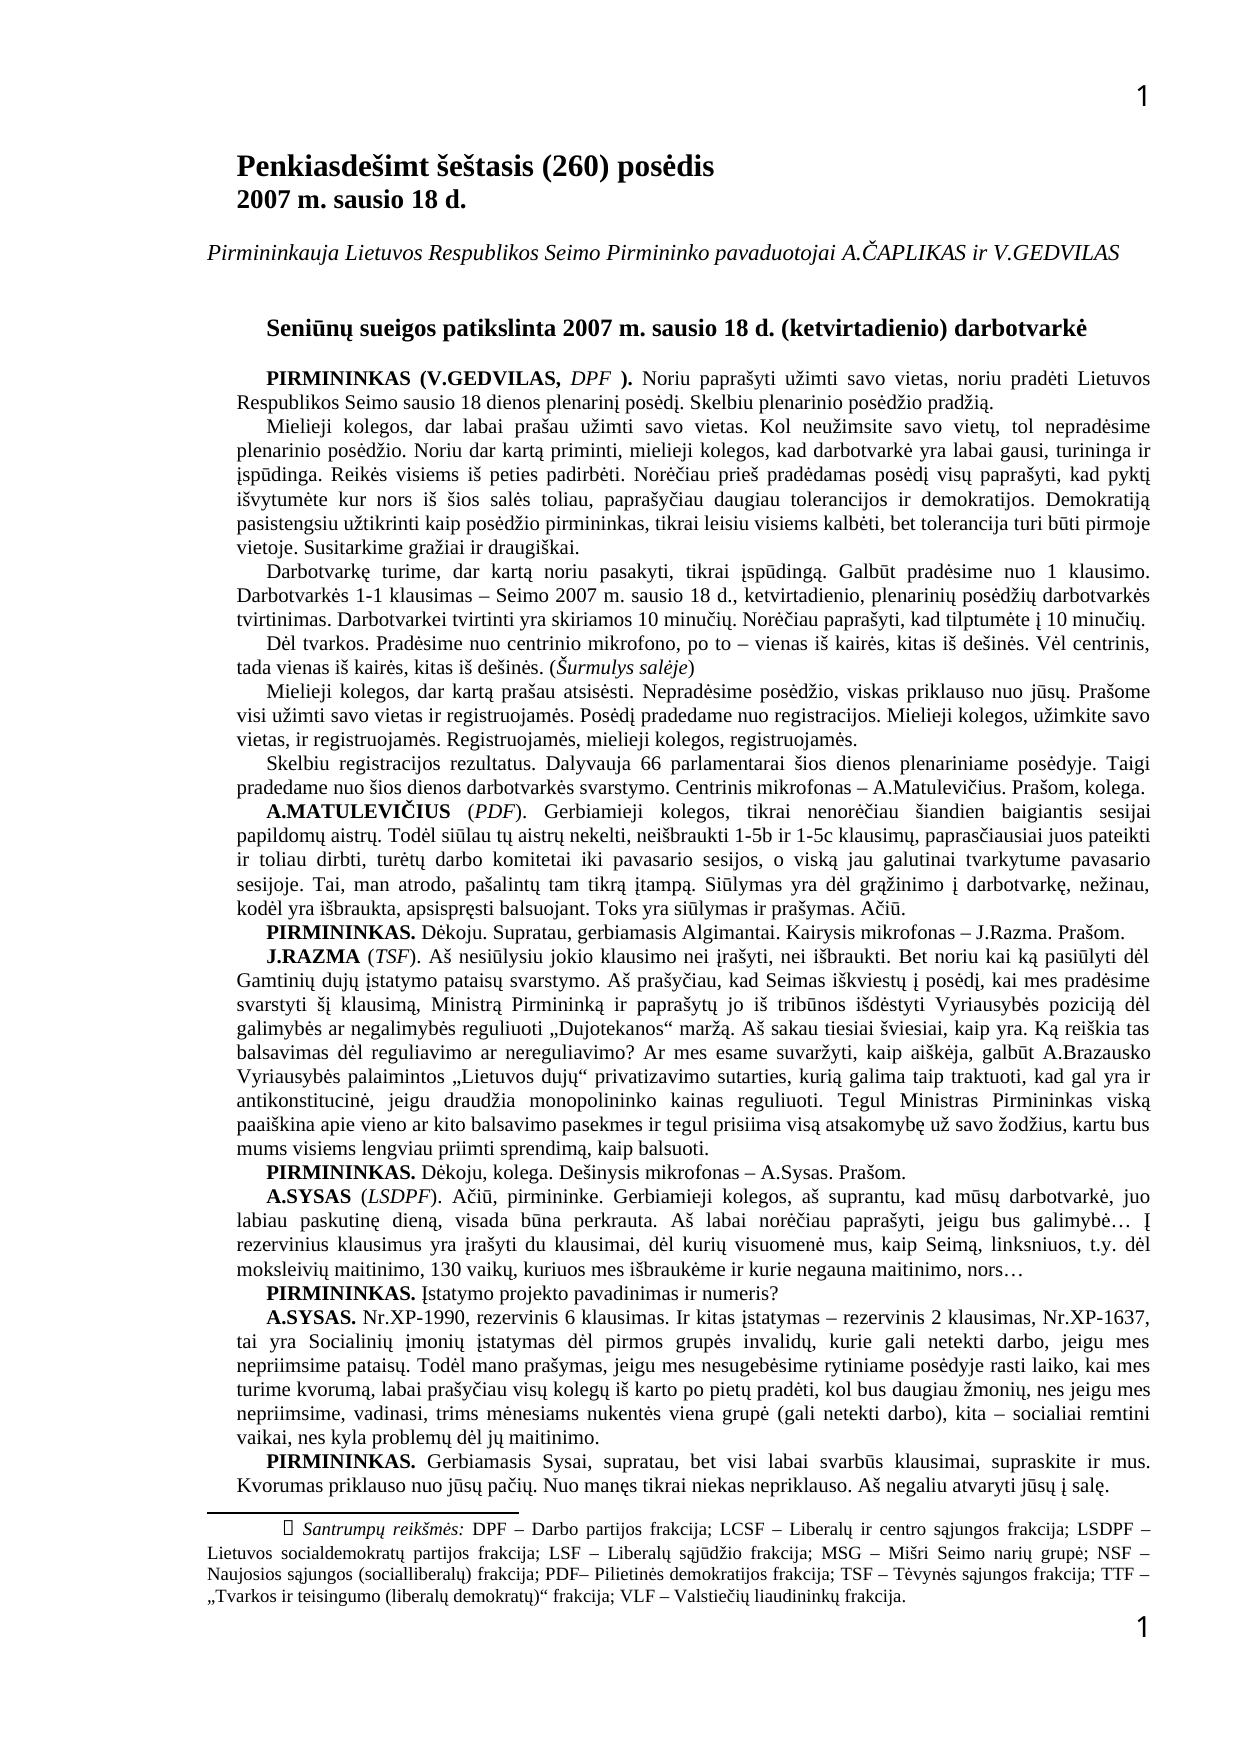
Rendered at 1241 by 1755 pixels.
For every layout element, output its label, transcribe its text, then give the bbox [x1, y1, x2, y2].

text PIRMININKAS. Dėkoju, kolega. Dešinysis mikrofonas – A.Sysas. Prašom. [236, 1160, 1152, 1184]
text PIRMININKAS. Dėkoju. Supratau, gerbiamasis Algimantai. Kairysis mikrofonas – J.Razma. Prašom. [236, 919, 1152, 944]
text A.SYSAS (LSDPF). Ačiū, pirmininke. Gerbiamieji kolegos, aš suprantu, kad mūsų darbotvarkė, juo labiau paskutinę dieną, visada būna perkrauta. Aš labai norėčiau paprašyti, jeigu bus galimybė… Į rezervinius klausimus yra įrašyti du klausimai, dėl kurių visuomenė mus, kaip Seimą, linksniuos, t.y. dėl moksleivių maitinimo, 130 vaikų, kuriuos mes išbraukėme ir kurie negauna maitinimo, nors… [236, 1184, 1152, 1281]
text Mielieji kolegos, dar labai prašau užimti savo vietas. Kol neužimsite savo vietų, tol nepradėsime plenarinio posėdžio. Noriu dar kartą priminti, mielieji kolegos, kad darbotvarkė yra labai gausi, turininga ir įspūdinga. Reikės visiems iš peties padirbėti. Norėčiau prieš pradėdamas posėdį visų paprašyti, kad pyktį išvytumėte kur nors iš šios salės toliau, paprašyčiau daugiau tolerancijos ir demokratijos. Demokratiją pasistengsiu užtikrinti kaip posėdžio pirmininkas, tikrai leisiu visiems kalbėti, bet tolerancija turi būti pirmoje vietoje. Susitarkime gražiai ir draugiškai. [236, 414, 1152, 559]
text Darbotvarkę turime, dar kartą noriu pasakyti, tikrai įspūdingą. Galbūt pradėsime nuo 1 klausimo. Darbotvarkės 1-1 klausimas – Seimo 2007 m. sausio 18 d., ketvirtadienio, plenarinių posėdžių darbotvarkės tvirtinimas. Darbotvarkei tvirtinti yra skiriamos 10 minučių. Norėčiau paprašyti, kad tilptumėte į 10 minučių. [236, 559, 1152, 631]
text A.MATULEVIČIUS (PDF). Gerbiamieji kolegos, tikrai nenorėčiau šiandien baigiantis sesijai papildomų aistrų. Todėl siūlau tų aistrų nekelti, neišbraukti 1-5b ir 1-5c klausimų, paprasčiausiai juos pateikti ir toliau dirbti, turėtų darbo komitetai iki pavasario sesijos, o viską jau galutinai tvarkytume pavasario sesijoje. Tai, man atrodo, pašalintų tam tikrą įtampą. Siūlymas yra dėl grąžinimo į darbotvarkę, nežinau, kodėl yra išbraukta, apsispręsti balsuojant. Toks yra siūlymas ir prašymas. Ačiū. [236, 799, 1152, 919]
text A.SYSAS. Nr.XP-1990, rezervinis 6 klausimas. Ir kitas įstatymas – rezervinis 2 klausimas, Nr.XP-1637, tai yra Socialinių įmonių įstatymas dėl pirmos grupės invalidų, kurie gali netekti darbo, jeigu mes nepriimsime pataisų. Todėl mano prašymas, jeigu mes nesugebėsime rytiniame posėdyje rasti laiko, kai mes turime kvorumą, labai prašyčiau visų kolegų iš karto po pietų pradėti, kol bus daugiau žmonių, nes jeigu mes nepriimsime, vadinasi, trims mėnesiams nukentės viena grupė (gali netekti darbo), kita – socialiai remtini vaikai, nes kyla problemų dėl jų maitinimo. [236, 1304, 1152, 1449]
text Seniūnų sueigos patikslinta 2007 m. sausio 18 d. (ketvirtadienio) darbotvarkė [236, 313, 1152, 342]
text PIRMININKAS (V.GEDVILAS, DPF). Noriu paprašyti užimti savo vietas, noriu pradėti Lietuvos Respublikos Seimo sausio 18 dienos plenarinį posėdį. Skelbiu plenarinio posėdžio pradžią. [236, 366, 1152, 414]
text J.RAZMA (TSF). Aš nesiūlysiu jokio klausimo nei įrašyti, nei išbraukti. Bet noriu kai ką pasiūlyti dėl Gamtinių dujų įstatymo pataisų svarstymo. Aš prašyčiau, kad Seimas iškviestų į posėdį, kai mes pradėsime svarstyti šį klausimą, Ministrą Pirmininką ir paprašytų jo iš tribūnos išdėstyti Vyriausybės poziciją dėl galimybės ar negalimybės reguliuoti „Dujotekanos“ maržą. Aš sakau tiesiai šviesiai, kaip yra. Ką reiškia tas balsavimas dėl reguliavimo ar nereguliavimo? Ar mes esame suvaržyti, kaip aiškėja, galbūt A.Brazausko Vyriausybės palaimintos „Lietuvos dujų“ privatizavimo sutarties, kurią galima taip traktuoti, kad gal yra ir antikonstitucinė, jeigu draudžia monopolininko kainas reguliuoti. Tegul Ministras Pirmininkas viską paaiškina apie vieno ar kito balsavimo pasekmes ir tegul prisiima visą atsakomybę už savo žodžius, kartu bus mums visiems lengviau priimti sprendimą, kaip balsuoti. [236, 944, 1152, 1160]
text PIRMININKAS. Įstatymo projekto pavadinimas ir numeris? [236, 1281, 1152, 1304]
text Santrumpų reikšmės: DPF – Darbo partijos frakcija; LCSF – Liberalų ir centro sąjungos frakcija; LSDPF – Lietuvos socialdemokratų partijos frakcija; LSF – Liberalų sąjūdžio frakcija; MSG – Mišri Seimo narių grupė; NSF – Naujosios sąjungos (socialliberalų) frakcija; PDF– Pilietinės demokratijos frakcija; TSF – Tėvynės sąjungos frakcija; TTF – „Tvarkos ir teisingumo (liberalų demokratų)“ frakcija; VLF – Valstiečių liaudininkų frakcija. [207, 1513, 1152, 1606]
text Skelbiu registracijos rezultatus. Dalyvauja 66 parlamentarai šios dienos plenariniame posėdyje. Taigi pradedame nuo šios dienos darbotvarkės svarstymo. Centrinis mikrofonas – A.Matulevičius. Prašom, kolega. [236, 751, 1152, 799]
text PIRMININKAS. Gerbiamasis Sysai, supratau, bet visi labai svarbūs klausimai, supraskite ir mus. Kvorumas priklauso nuo jūsų pačių. Nuo manęs tikrai niekas nepriklauso. Aš negaliu atvaryti jūsų į salę. [236, 1449, 1152, 1497]
text Mielieji kolegos, dar kartą prašau atsisėsti. Nepradėsime posėdžio, viskas priklauso nuo jūsų. Prašome visi užimti savo vietas ir registruojamės. Posėdį pradedame nuo registracijos. Mielieji kolegos, užimkite savo vietas, ir registruojamės. Registruojamės, mielieji kolegos, registruojamės. [236, 679, 1152, 751]
text Pirmininkauja Lietuvos Respublikos Seimo Pirmininko pavaduotojai A.ČAPLIKAS ir V.GEDVILAS [207, 239, 1152, 265]
text Penkiasdešimt šeštasis (260) posėdis 2007 m. sausio 18 d. [236, 148, 1152, 215]
text Dėl tvarkos. Pradėsime nuo centrinio mikrofono, po to – vienas iš kairės, kitas iš dešinės. Vėl centrinis, tada vienas iš kairės, kitas iš dešinės. (Šurmulys salėje) [236, 631, 1152, 679]
